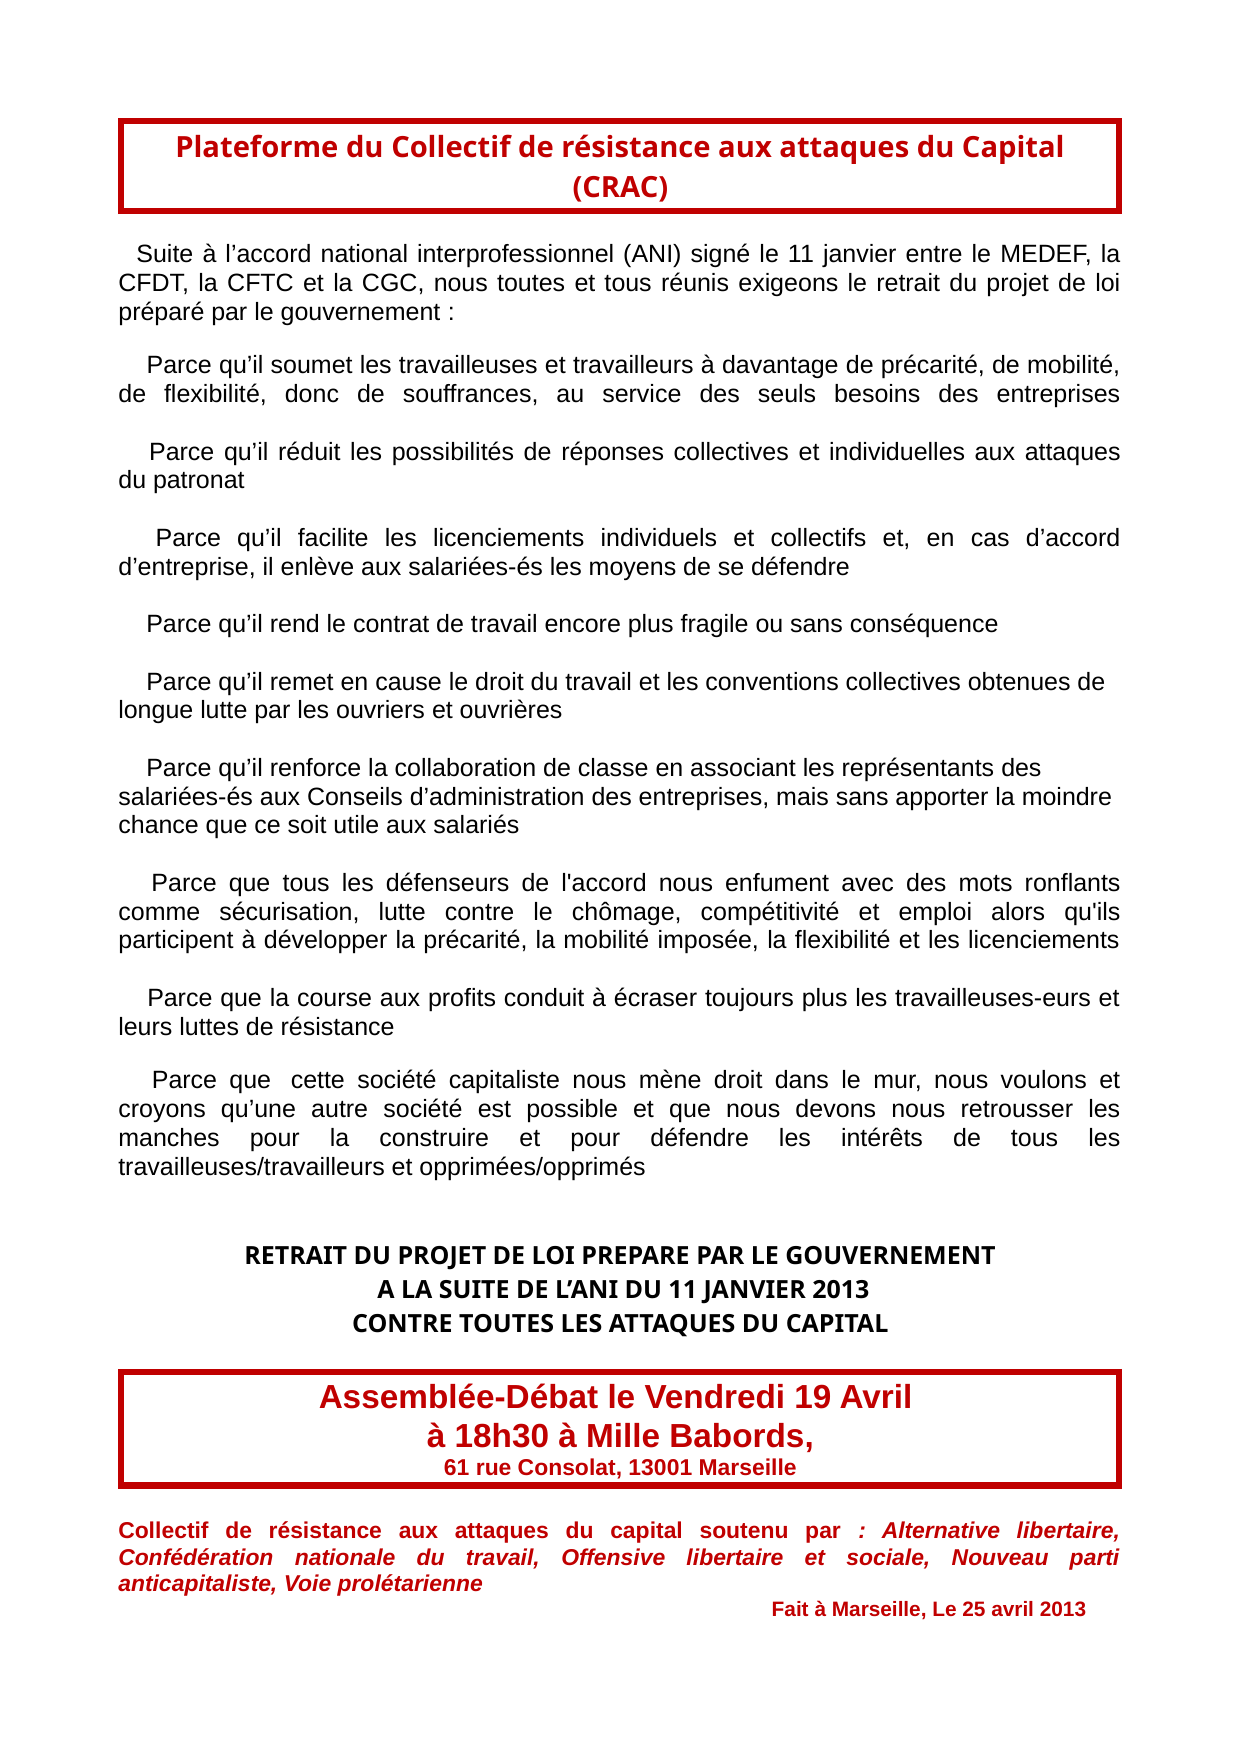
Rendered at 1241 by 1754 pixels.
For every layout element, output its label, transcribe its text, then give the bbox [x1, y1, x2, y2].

text Parce qu’il remet en cause le droit du travail et les conventions collectives obtenues de longue lutte par les ouvriers et ouvrières Parce qu’il renforce la collaboration de classe en associant les représentants des salariées-és aux Conseils d’administration des entreprises, mais sans apporter la moindre chance que ce soit utile aux salariés [118, 667, 1122, 839]
text Suite à l’accord national interprofessionnel (ANI) signé le 11 janvier entre le MEDEF, la CFDT, la CFTC et la CGC, nous toutes et tous réunis exigeons le retrait du projet de loi préparé par le gouvernement : [118, 239, 1122, 325]
text Parce que cette société capitaliste nous mène droit dans le mur, nous voulons et croyons qu’une autre société est possible et que nous devons nous retrousser les manches pour la construire et pour défendre les intérêts de tous les travailleuses/travailleurs et opprimées/opprimés [118, 1065, 1122, 1180]
text RETRAIT DU PROJET DE LOI PREPARE PAR LE GOUVERNEMENT [118, 1238, 1122, 1272]
text Parce qu’il facilite les licenciements individuels et collectifs et, en cas d’accord d’entreprise, il enlève aux salariées-és les moyens de se défendre [118, 494, 1122, 580]
text 61 rue Consolat, 13001 Marseille [124, 1446, 1116, 1482]
text CONTRE TOUTES LES ATTAQUES DU CAPITAL [118, 1306, 1122, 1340]
text Assemblée-Débat le Vendredi 19 Avril [124, 1375, 1116, 1407]
text A LA SUITE DE L’ANI DU 11 JANVIER 2013 [118, 1272, 1122, 1306]
text à 18h30 à Mille Babords, [124, 1407, 1116, 1446]
text Plateforme du Collectif de résistance aux attaques du Capital (CRAC) [124, 124, 1116, 208]
text Fait à Marseille, Le 25 avril 2013 [708, 1597, 1122, 1621]
text Parce qu’il rend le contrat de travail encore plus fragile ou sans conséquence [118, 580, 1122, 638]
text Parce qu’il soumet les travailleuses et travailleurs à davantage de précarité, de mobilité, de flexibilité, donc de souffrances, au service des seuls besoins des entreprises Parce qu’il réduit les possibilités de réponses collectives et individuelles aux attaques du patronat [118, 350, 1122, 494]
text Parce que tous les défenseurs de l'accord nous enfument avec des mots ronflants comme sécurisation, lutte contre le chômage, compétitivité et emploi alors qu'ils participent à développer la précarité, la mobilité imposée, la flexibilité et les licenciements Parce que la course aux profits conduit à écraser toujours plus les travailleuses-eurs et leurs luttes de résistance [118, 839, 1122, 1040]
text Collectif de résistance aux attaques du capital soutenu par : Alternative libertaire, Confédération nationale du travail, Offensive libertaire et sociale, Nouveau parti anticapitaliste, Voie prolétarienne [118, 1517, 1122, 1597]
